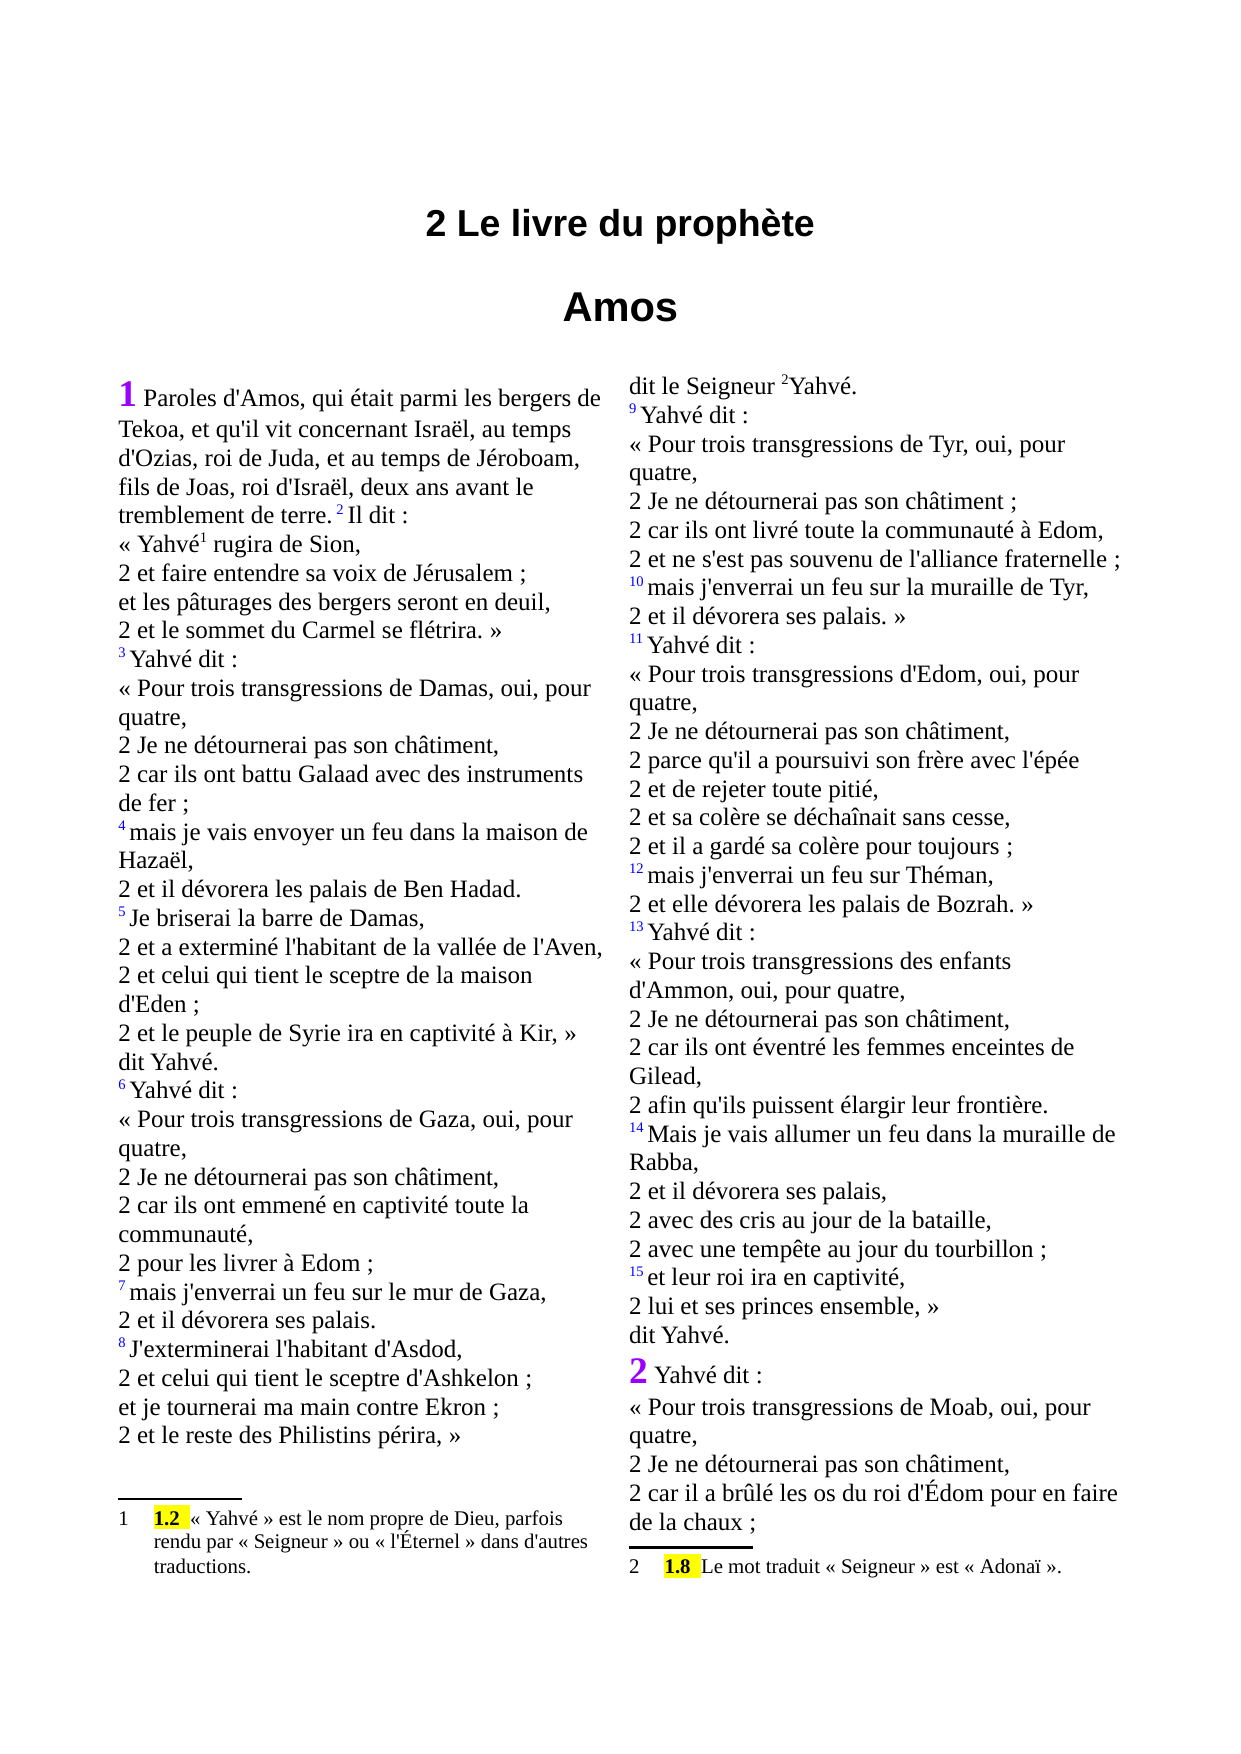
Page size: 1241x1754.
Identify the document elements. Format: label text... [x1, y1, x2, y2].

text 2 et il dévorera ses palais. » [629, 601, 1122, 630]
text dit le Seigneur Yahvé. [629, 371, 1122, 400]
text 2 et il dévorera ses palais. [118, 1306, 611, 1334]
text dit Yahvé. [118, 1047, 611, 1076]
text « Yahvé rugira de Sion, [118, 529, 611, 558]
text « Pour trois transgressions de Tyr, oui, pour quatre, [629, 429, 1122, 486]
text 1.2 « Yahvé » est le nom propre de Dieu, parfois rendu par « Seigneur » ou « l'Éternel » dans d'autres traductions. [118, 1505, 611, 1578]
text 2 et elle dévorera les palais de Bozrah. » [629, 889, 1122, 917]
title Amos [118, 282, 1122, 330]
text 2 et celui qui tient le sceptre de la maison d'Eden ; [118, 961, 611, 1018]
text 7 mais j'enverrai un feu sur le mur de Gaza, [118, 1277, 611, 1306]
title 2 Le livre du prophète [118, 201, 1122, 244]
text 2 et de rejeter toute pitié, [629, 774, 1122, 802]
text 8 J'exterminerai l'habitant d'Asdod, [118, 1334, 611, 1363]
text 2 parce qu'il a poursuivi son frère avec l'épée [629, 745, 1122, 774]
text 2 et il dévorera les palais de Ben Hadad. [118, 874, 611, 903]
text 2 avec des cris au jour de la bataille, [629, 1205, 1122, 1234]
text 3 Yahvé dit : [118, 644, 611, 673]
text 9 Yahvé dit : [629, 400, 1122, 429]
text 2 car ils ont livré toute la communauté à Edom, [629, 515, 1122, 544]
text 15 et leur roi ira en captivité, [629, 1262, 1122, 1291]
text 2 et faire entendre sa voix de Jérusalem ; [118, 558, 611, 587]
text « Pour trois transgressions de Moab, oui, pour quatre, [629, 1392, 1122, 1449]
text 1 Paroles d'Amos, qui était parmi les bergers de Tekoa, et qu'il vit concernant Israël, au temps d'Ozias, roi de Juda, et au temps de Jéroboam, fils de Joas, roi d'Israël, deux ans avant le tremblement de terre. 2 Il dit : [118, 371, 611, 529]
text 2 Je ne détournerai pas son châtiment, [118, 1162, 611, 1191]
text 2 car ils ont emmené en captivité toute la communauté, [118, 1191, 611, 1248]
text 2 afin qu'ils puissent élargir leur frontière. [629, 1090, 1122, 1119]
text 12 mais j'enverrai un feu sur Théman, [629, 860, 1122, 889]
text « Pour trois transgressions d'Edom, oui, pour quatre, [629, 659, 1122, 716]
text 2 Yahvé dit : [629, 1349, 1122, 1392]
text 2 et sa colère se déchaînait sans cesse, [629, 802, 1122, 831]
text 2 Je ne détournerai pas son châtiment ; [629, 486, 1122, 515]
text « Pour trois transgressions des enfants d'Ammon, oui, pour quatre, [629, 946, 1122, 1004]
text 2 Je ne détournerai pas son châtiment, [118, 731, 611, 759]
text 2 et a exterminé l'habitant de la vallée de l'Aven, [118, 932, 611, 961]
text 4 mais je vais envoyer un feu dans la maison de Hazaël, [118, 817, 611, 874]
text 5 Je briserai la barre de Damas, [118, 903, 611, 932]
text 13 Yahvé dit : [629, 917, 1122, 946]
text 2 et celui qui tient le sceptre d'Ashkelon ; [118, 1363, 611, 1392]
text 2 et le reste des Philistins périra, » [118, 1421, 611, 1449]
text dit Yahvé. [629, 1320, 1122, 1349]
text 2 et le peuple de Syrie ira en captivité à Kir, » [118, 1018, 611, 1047]
text 2 car ils ont éventré les femmes enceintes de Gilead, [629, 1032, 1122, 1090]
text 2 car il a brûlé les os du roi d'Édom pour en faire de la chaux ; [629, 1478, 1122, 1536]
text 11 Yahvé dit : [629, 630, 1122, 659]
text 1.8 Le mot traduit « Seigneur » est « Adonaï ». [629, 1553, 1122, 1578]
text « Pour trois transgressions de Damas, oui, pour quatre, [118, 673, 611, 731]
text 2 Je ne détournerai pas son châtiment, [629, 716, 1122, 745]
text 10 mais j'enverrai un feu sur la muraille de Tyr, [629, 572, 1122, 601]
text « Pour trois transgressions de Gaza, oui, pour quatre, [118, 1104, 611, 1162]
text 2 Je ne détournerai pas son châtiment, [629, 1449, 1122, 1478]
text et je tournerai ma main contre Ekron ; [118, 1392, 611, 1421]
text 6 Yahvé dit : [118, 1076, 611, 1104]
text 2 et il dévorera ses palais, [629, 1176, 1122, 1205]
text et les pâturages des bergers seront en deuil, [118, 587, 611, 616]
text 2 lui et ses princes ensemble, » [629, 1291, 1122, 1320]
text 2 pour les livrer à Edom ; [118, 1248, 611, 1277]
text 2 et le sommet du Carmel se flétrira. » [118, 616, 611, 644]
text 2 et ne s'est pas souvenu de l'alliance fraternelle ; [629, 544, 1122, 572]
text 2 car ils ont battu Galaad avec des instruments de fer ; [118, 759, 611, 817]
text 2 avec une tempête au jour du tourbillon ; [629, 1234, 1122, 1262]
text 14 Mais je vais allumer un feu dans la muraille de Rabba, [629, 1119, 1122, 1176]
text 2 Je ne détournerai pas son châtiment, [629, 1004, 1122, 1032]
text 2 et il a gardé sa colère pour toujours ; [629, 831, 1122, 860]
